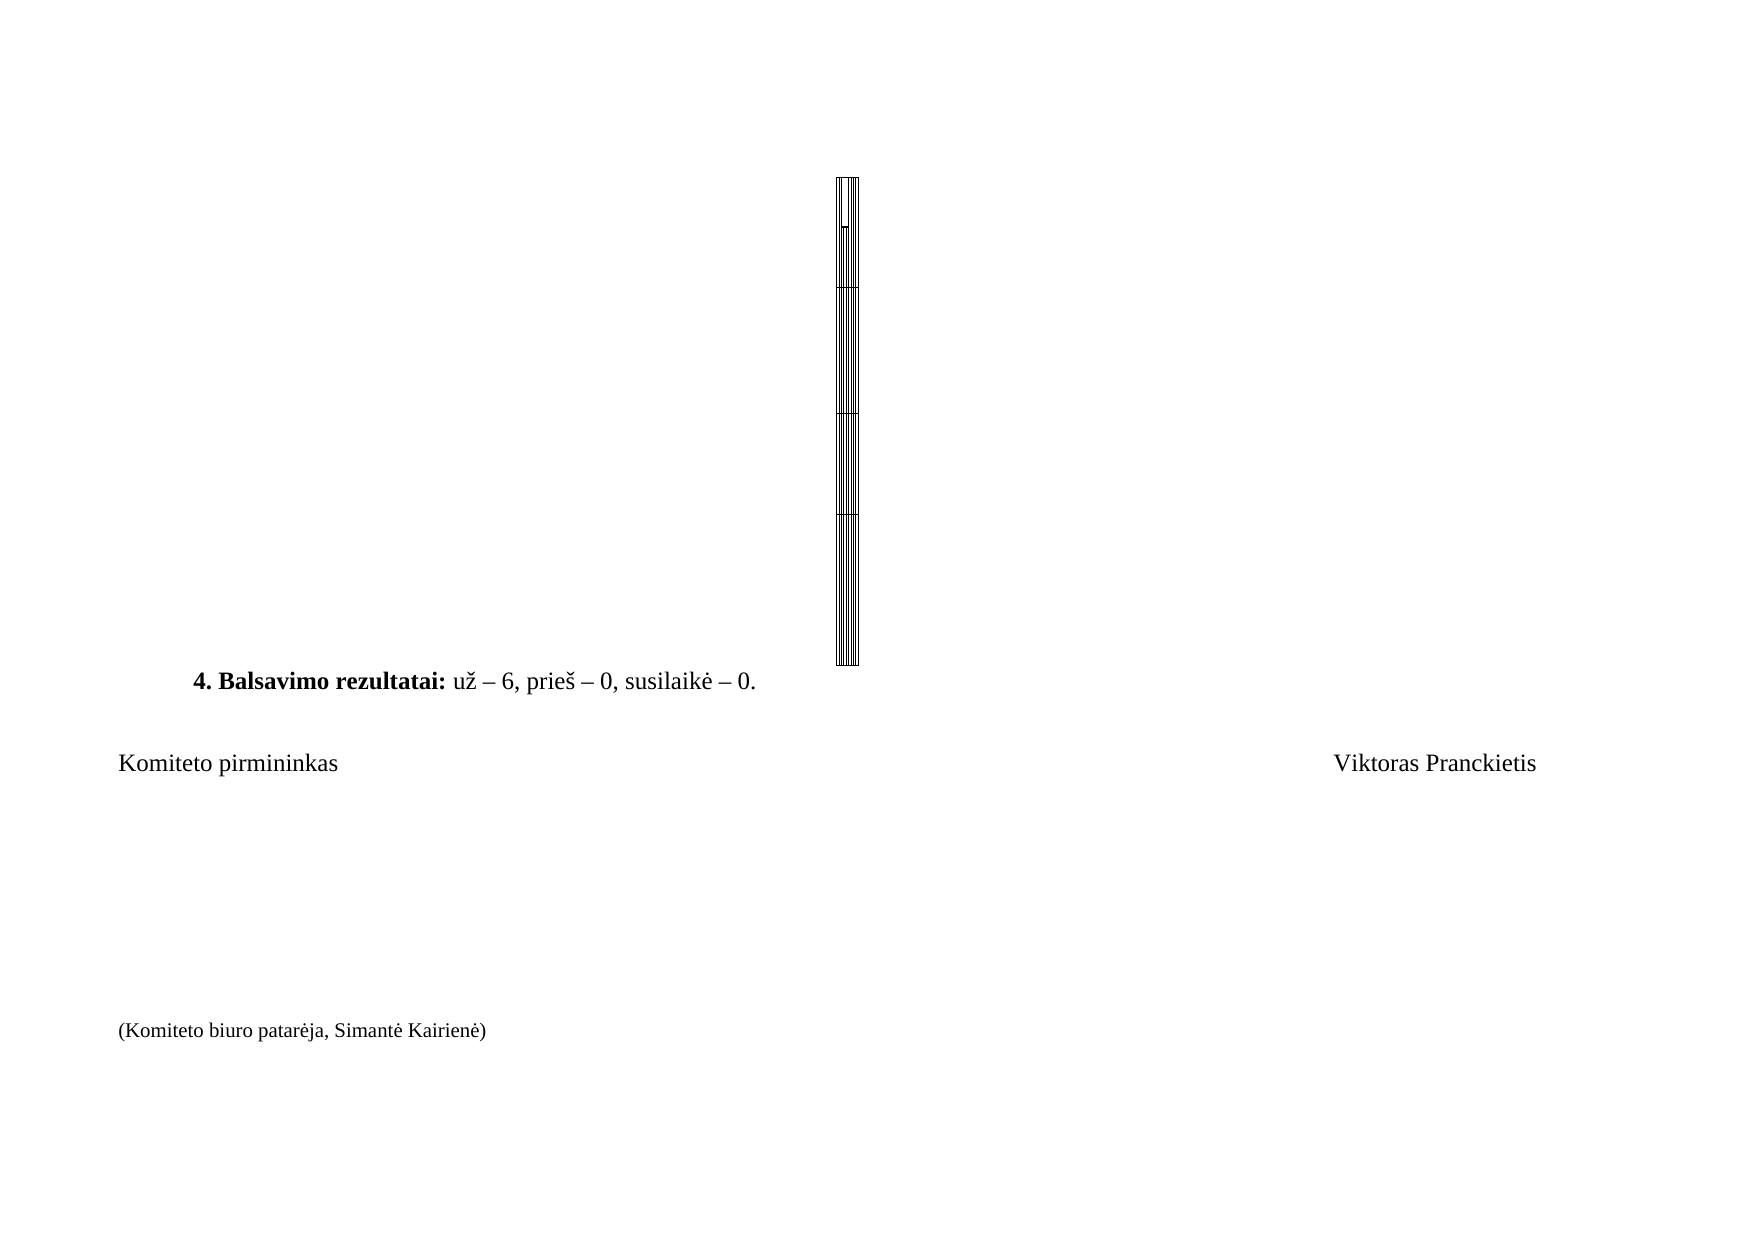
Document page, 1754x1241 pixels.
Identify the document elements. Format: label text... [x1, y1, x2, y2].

text Komiteto pirmininkas Viktoras Pranckietis [118, 748, 1577, 777]
text 4. Balsavimo rezultatai: už – 6, prieš – 0, susilaikė – 0. [118, 666, 1577, 694]
text (Komiteto biuro patarėja, Simantė Kairienė) [118, 1018, 1577, 1042]
table_header Siūloma keisti [842, 178, 848, 226]
